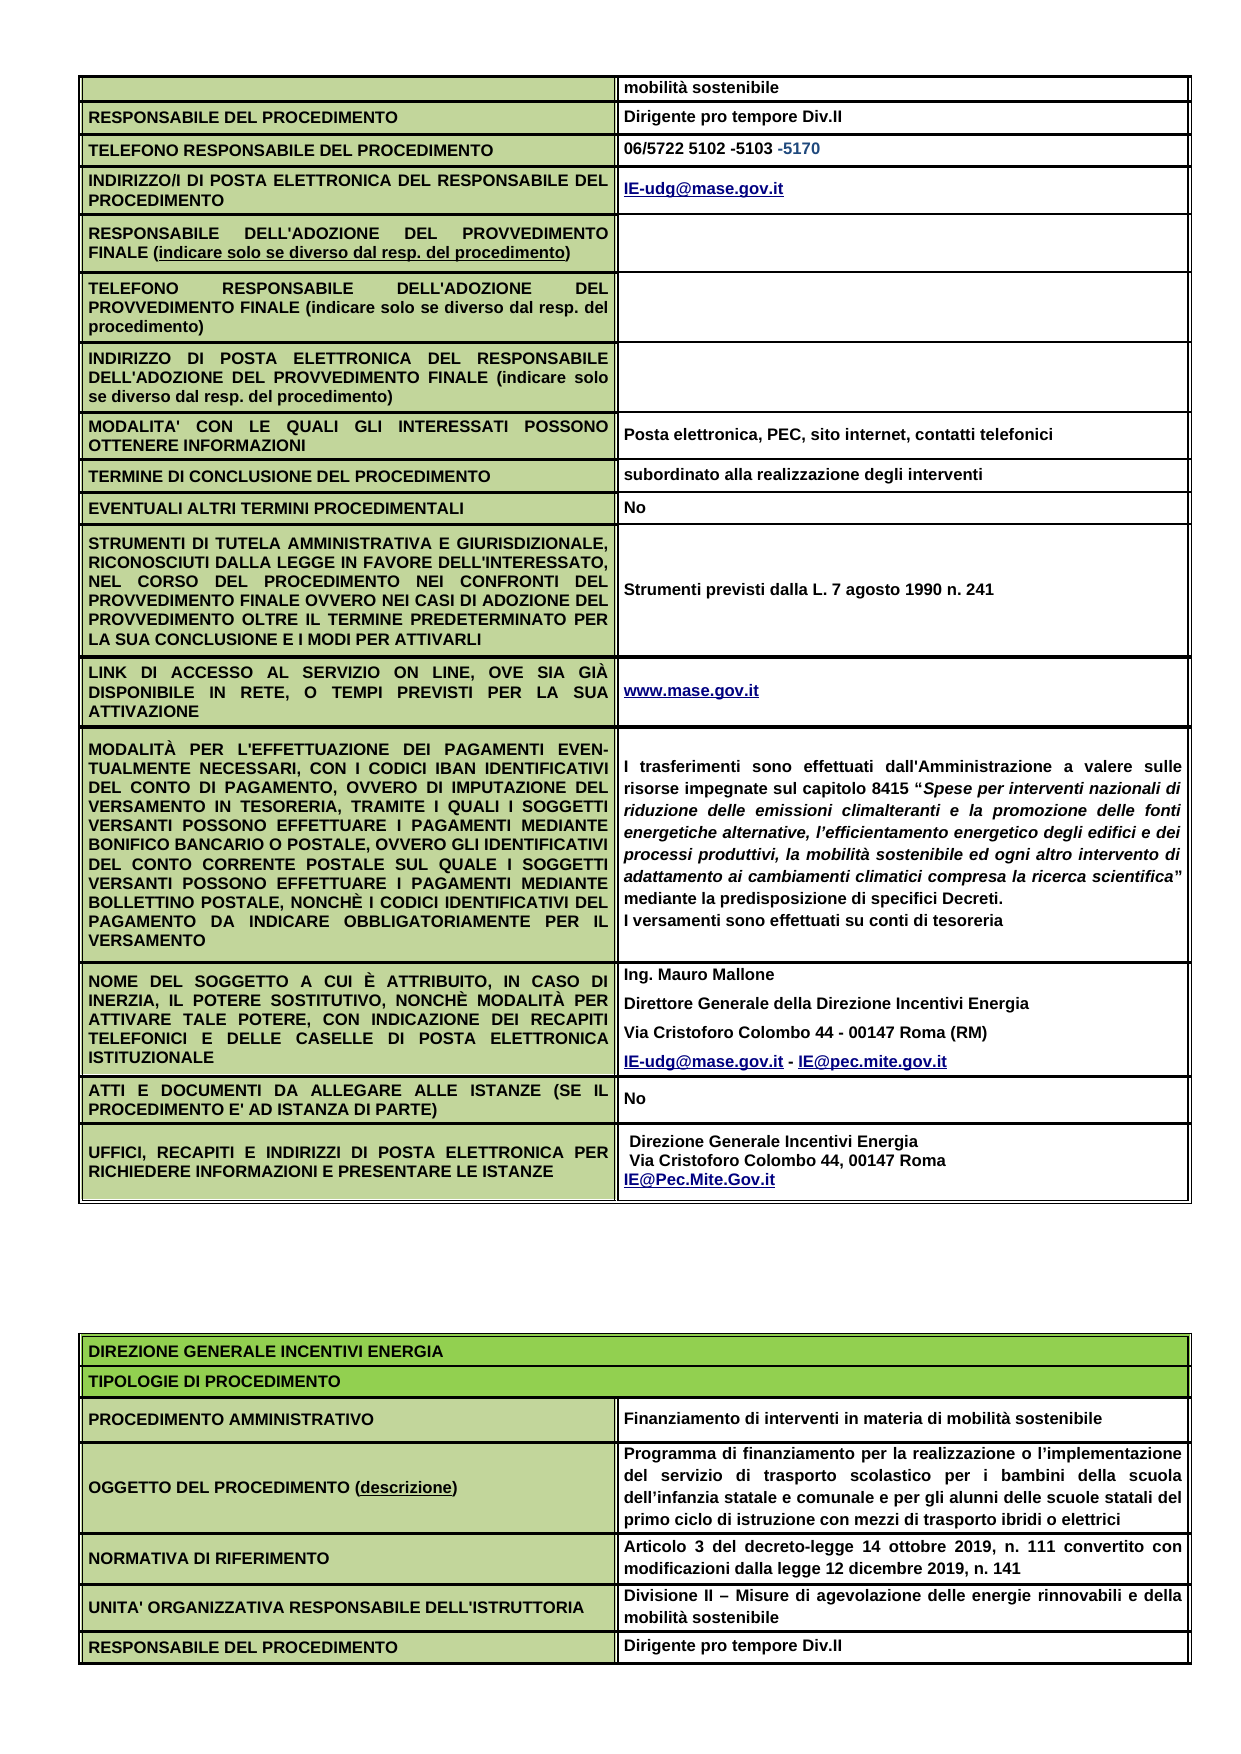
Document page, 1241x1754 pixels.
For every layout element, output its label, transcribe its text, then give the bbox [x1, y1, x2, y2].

table_cell www.mase.gov.it [619, 659, 1187, 725]
table_cell subordinato alla realizzazione degli interventi [619, 460, 1187, 491]
table_cell Articolo 3 del decreto-legge 14 ottobre 2019, n. 111 convertito con modificazioni dalla legge 12 dicembre 2019, n. 141 [619, 1535, 1187, 1583]
table_cell INDIRIZZO/I DI POSTA ELETTRONICA DEL RESPONSABILE DEL PROCEDIMENTO [83, 168, 614, 213]
table_cell UNITA' ORGANIZZATIVA RESPONSABILE DELL'ISTRUTTORIA [83, 1586, 614, 1630]
table_cell Finanziamento di interventi in materia di mobilità sostenibile [619, 1399, 1187, 1441]
table_cell UFFICI, RECAPITI E INDIRIZZI DI POSTA ELETTRONICA PER RICHIEDERE INFORMAZIONI E PRESENTARE LE ISTANZE [83, 1125, 614, 1199]
table_header DIREZIONE GENERALE INCENTIVI ENERGIA [83, 1337, 1187, 1365]
table_cell [619, 273, 1187, 341]
table_cell INDIRIZZO DI POSTA ELETTRONICA DEL RESPONSABILE DELL'ADOZIONE DEL PROVVEDIMENTO FINALE (indicare solo se diverso dal resp. del procedimento) [83, 344, 614, 411]
table_cell I trasferimenti sono effettuati dall'Amministrazione a valere sulle risorse impegnate sul capitolo 8415 “Spese per interventi nazionali di riduzione delle emissioni climalteranti e la promozione delle fonti energetiche alternative, l’efficientamento energetico degli edifici e dei processi produttivi, la mobilità sostenibile ed ogni altro intervento di adattamento ai cambiamenti climatici compresa la ricerca scientifica” mediante la predisposizione di specifici Decreti. I versamenti sono effettuati su conti di tesoreria [619, 729, 1187, 961]
table_cell 06/5722 5102 -5103 -5170 [619, 136, 1187, 165]
table_cell LINK DI ACCESSO AL SERVIZIO ON LINE, OVE SIA GIÀ DISPONIBILE IN RETE, O TEMPI PREVISTI PER LA SUA ATTIVAZIONE [83, 659, 614, 725]
table_cell TELEFONO RESPONSABILE DEL PROCEDIMENTO [83, 136, 614, 165]
table_cell MODALITA' CON LE QUALI GLI INTERESSATI POSSONO OTTENERE INFORMAZIONI [83, 414, 614, 458]
table_cell Divisione II – Misure di agevolazione delle energie rinnovabili e della mobilità sostenibile [619, 1586, 1187, 1630]
table_cell OGGETTO DEL PROCEDIMENTO (descrizione) [83, 1444, 614, 1532]
table_cell No [619, 1078, 1187, 1122]
table_cell NOME DEL SOGGETTO A CUI È ATTRIBUITO, IN CASO DI INERZIA, IL POTERE SOSTITUTIVO, NONCHÈ MODALITÀ PER ATTIVARE TALE POTERE, CON INDICAZIONE DEI RECAPITI TELEFONICI E DELLE CASELLE DI POSTA ELETTRONICA ISTITUZIONALE [83, 964, 614, 1074]
table_cell EVENTUALI ALTRI TERMINI PROCEDIMENTALI [83, 494, 614, 523]
table_cell NORMATIVA DI RIFERIMENTO [83, 1535, 614, 1583]
table_cell Ing. Mauro Mallone Direttore Generale della Direzione Incentivi Energia Via Cristoforo Colombo 44 - 00147 Roma (RM) IE-udg@mase.gov.it - IE@pec.mite.gov.it [619, 964, 1187, 1074]
table_cell ATTI E DOCUMENTI DA ALLEGARE ALLE ISTANZE (SE IL PROCEDIMENTO E' AD ISTANZA DI PARTE) [83, 1078, 614, 1122]
table_cell IE-udg@mase.gov.it [619, 168, 1187, 213]
table_cell TIPOLOGIE DI PROCEDIMENTO [83, 1367, 1187, 1396]
table_cell [619, 343, 1187, 411]
table_cell MODALITÀ PER L'EFFETTUAZIONE DEI PAGAMENTI EVEN-TUALMENTE NECESSARI, CON I CODICI IBAN IDENTIFICATIVI DEL CONTO DI PAGAMENTO, OVVERO DI IMPUTAZIONE DEL VERSAMENTO IN TESORERIA, TRAMITE I QUALI I SOGGETTI VERSANTI POSSONO EFFETTUARE I PAGAMENTI MEDIANTE BONIFICO BANCARIO O POSTALE, OVVERO GLI IDENTIFICATIVI DEL CONTO CORRENTE POSTALE SUL QUALE I SOGGETTI VERSANTI POSSONO EFFETTUARE I PAGAMENTI MEDIANTE BOLLETTINO POSTALE, NONCHÈ I CODICI IDENTIFICATIVI DEL PAGAMENTO DA INDICARE OBBLIGATORIAMENTE PER IL VERSAMENTO [83, 729, 614, 961]
table_cell Posta elettronica, PEC, sito internet, contatti telefonici [619, 413, 1187, 458]
table_cell [616, 1204, 1190, 1232]
table_cell No [619, 493, 1187, 523]
table_cell STRUMENTI DI TUTELA AMMINISTRATIVA E GIURISDIZIONALE, RICONOSCIUTI DALLA LEGGE IN FAVORE DELL'INTERESSATO, NEL CORSO DEL PROCEDIMENTO NEI CONFRONTI DEL PROVVEDIMENTO FINALE OVVERO NEI CASI DI ADOZIONE DEL PROVVEDIMENTO OLTRE IL TERMINE PREDETERMINATO PER LA SUA CONCLUSIONE E I MODI PER ATTIVARLI [83, 526, 614, 655]
table_cell Dirigente pro tempore Div.II [619, 1633, 1187, 1662]
table_cell RESPONSABILE DELL'ADOZIONE DEL PROVVEDIMENTO FINALE (indicare solo se diverso dal resp. del procedimento) [83, 216, 614, 271]
table_cell TELEFONO RESPONSABILE DELL'ADOZIONE DEL PROVVEDIMENTO FINALE (indicare solo se diverso dal resp. del procedimento) [83, 274, 614, 341]
table_cell Direzione Generale Incentivi Energia Via Cristoforo Colombo 44, 00147 Roma IE@Pec.Mite.Gov.it [619, 1125, 1187, 1199]
table_cell [619, 215, 1187, 271]
table_cell Strumenti previsti dalla L. 7 agosto 1990 n. 241 [619, 525, 1187, 655]
table_cell Dirigente pro tempore Div.II [619, 103, 1187, 133]
table_cell mobilità sostenibile [619, 78, 1187, 100]
table_cell TERMINE DI CONCLUSIONE DEL PROCEDIMENTO [83, 461, 614, 491]
table_cell [83, 78, 614, 100]
table_cell PROCEDIMENTO AMMINISTRATIVO [83, 1399, 614, 1441]
table_cell RESPONSABILE DEL PROCEDIMENTO [83, 1633, 614, 1662]
table_cell Programma di finanziamento per la realizzazione o l’implementazione del servizio di trasporto scolastico per i bambini della scuola dell’infanzia statale e comunale e per gli alunni delle scuole statali del primo ciclo di istruzione con mezzi di trasporto ibridi o elettrici [619, 1444, 1187, 1532]
table_cell RESPONSABILE DEL PROCEDIMENTO [83, 103, 614, 133]
table_cell [81, 1204, 616, 1232]
